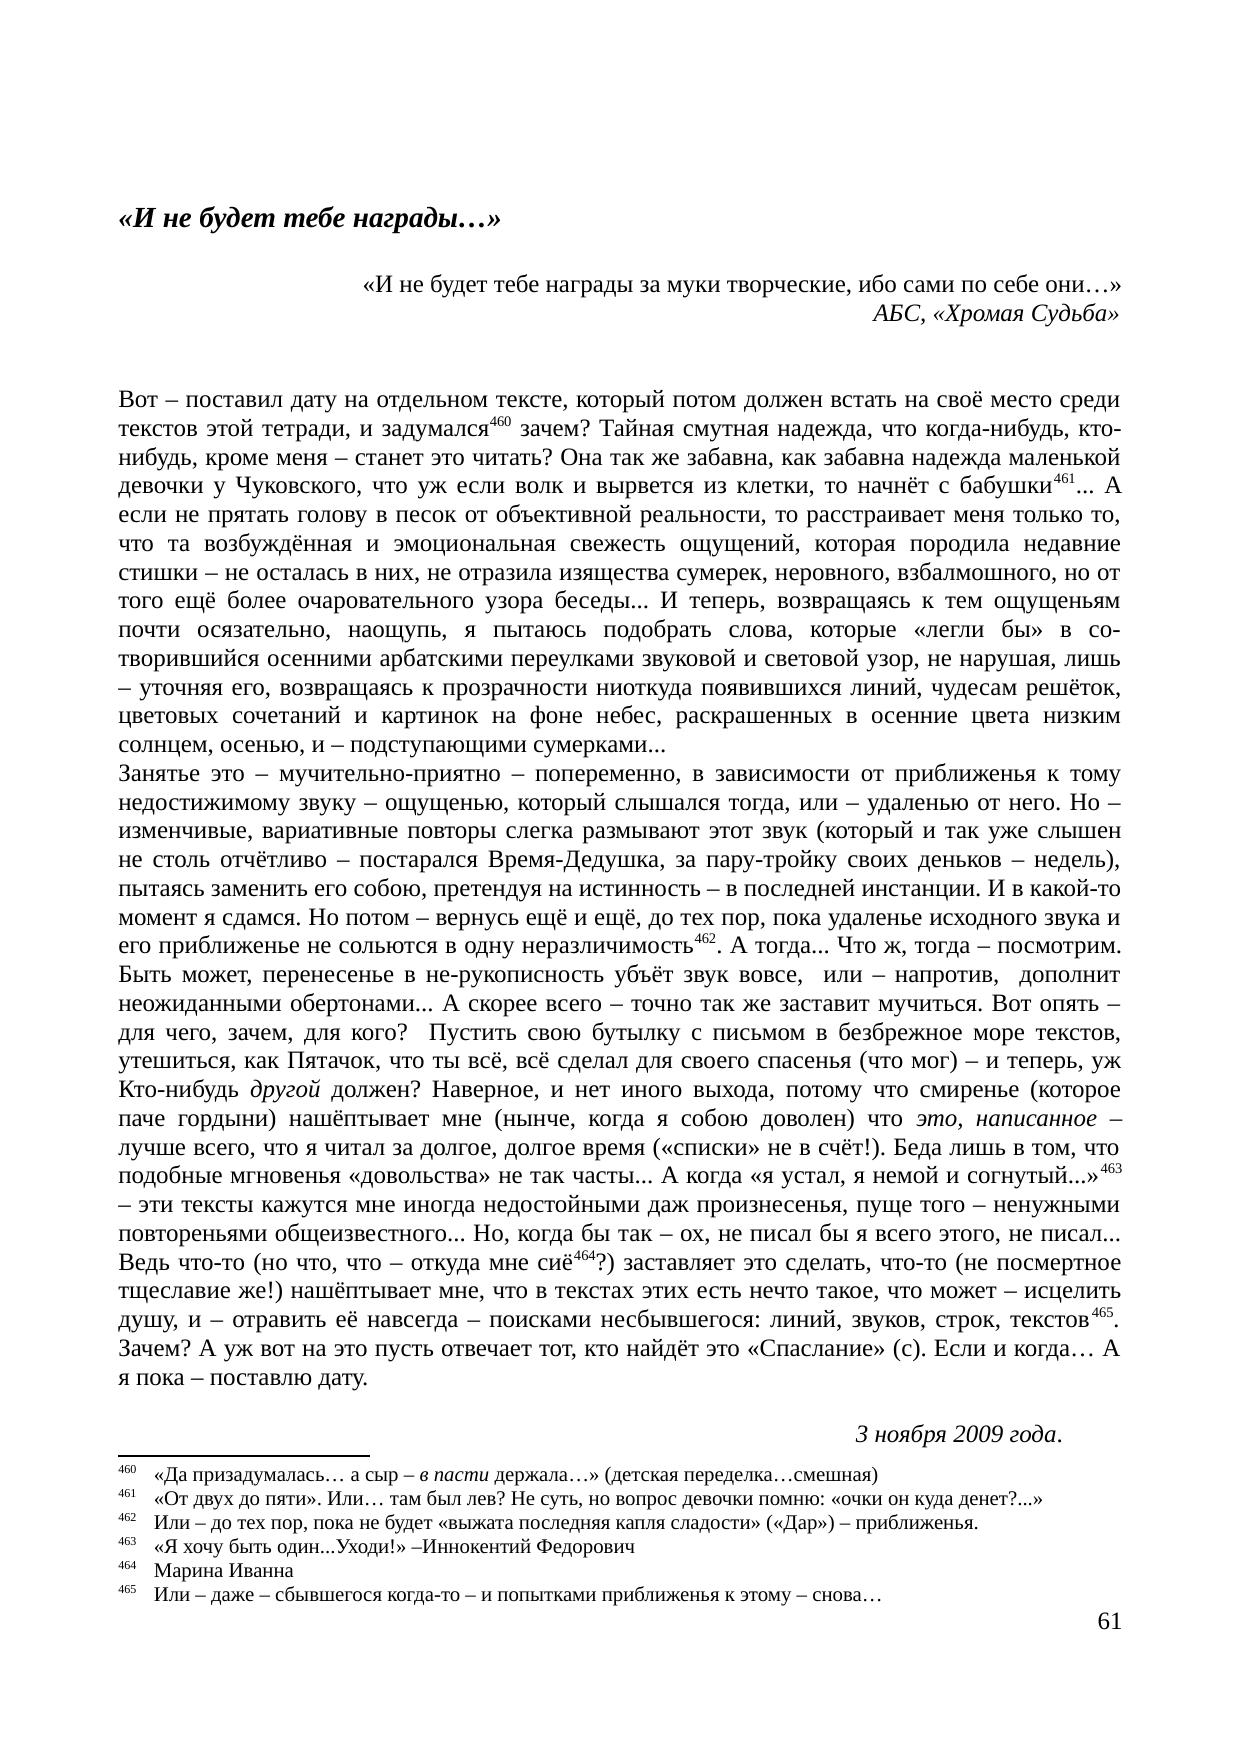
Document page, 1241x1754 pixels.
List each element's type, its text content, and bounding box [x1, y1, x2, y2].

text «От двух до пяти». Или… там был лев? Не суть, но вопрос девочки помню: «очки он куда денет?...» [118, 1486, 1122, 1510]
text Вот – поставил дату на отдельном тексте, который потом должен встать на своё место среди текстов этой тетради, и задумался зачем? Тайная смутная надежда, что когда-нибудь, кто-нибудь, кроме меня – станет это читать? Она так же забавна, как забавна надежда маленькой девочки у Чуковского, что уж если волк и вырвется из клетки, то начнёт с бабушки... А если не прятать голову в песок от объективной реальности, то расстраивает меня только то, что та возбуждённая и эмоциональная свежесть ощущений, которая породила недавние стишки – не осталась в них, не отразила изящества сумерек, неровного, взбалмошного, но от того ещё более очаровательного узора беседы... И теперь, возвращаясь к тем ощущеньям почти осязательно, наощупь, я пытаюсь подобрать слова, которые «легли бы» в со-творившийся осенними арбатскими переулками звуковой и световой узор, не нарушая, лишь – уточняя его, возвращаясь к прозрачности ниоткуда появившихся линий, чудесам решёток, цветовых сочетаний и картинок на фоне небес, раскрашенных в осенние цвета низким солнцем, осенью, и – подступающими сумерками... [118, 384, 1122, 758]
subtitle «И не будет тебе награды…» [118, 201, 1122, 234]
text АБС, «Хромая Судьба» [118, 298, 1122, 327]
text «Я хочу быть один...Уходи!» –Иннокентий Федорович [118, 1534, 1122, 1558]
text 3 ноября 2009 года. [118, 1419, 1122, 1448]
text «Да призадумалась… а сыр – в пасти держала…» (детская переделка…смешная) [118, 1462, 1122, 1486]
text Занятье это – мучительно-приятно – попеременно, в зависимости от приближенья к тому недостижимому звуку – ощущенью, который слышался тогда, или – удаленью от него. Но – изменчивые, вариативные повторы слегка размывают этот звук (который и так уже слышен не столь отчётливо – постарался Время-Дедушка, за пару-тройку своих деньков – недель), пытаясь заменить его собою, претендуя на истинность – в последней инстанции. И в какой-то момент я сдамся. Но потом – вернусь ещё и ещё, до тех пор, пока удаленье исходного звука и его приближенье не сольются в одну неразличимость. А тогда... Что ж, тогда – посмотрим. Быть может, перенесенье в не-рукописность убъёт звук вовсе, или – напротив, дополнит неожиданными обертонами... А скорее всего – точно так же заставит мучиться. Вот опять – для чего, зачем, для кого? Пустить свою бутылку с письмом в безбрежное море текстов, утешиться, как Пятачок, что ты всё, всё сделал для своего спасенья (что мог) – и теперь, уж Кто-нибудь другой должен? Наверное, и нет иного выхода, потому что смиренье (которое паче гордыни) нашёптывает мне (нынче, когда я собою доволен) что это, написанное – лучше всего, что я читал за долгое, долгое время («списки» не в счёт!). Беда лишь в том, что подобные мгновенья «довольства» не так часты... А когда «я устал, я немой и согнутый...» – эти тексты кажутся мне иногда недостойными даж произнесенья, пуще того – ненужными повтореньями общеизвестного... Но, когда бы так – ох, не писал бы я всего этого, не писал... Ведь что-то (но что, что – откуда мне сиё?) заставляет это сделать, что-то (не посмертное тщеславие же!) нашёптывает мне, что в текстах этих есть нечто такое, что может – исцелить душу, и – отравить её навсегда – поисками несбывшегося: линий, звуков, строк, текстов. Зачем? А уж вот на это пусть отвечает тот, кто найдёт это «Спаслание» (с). Если и когда… А я пока – поставлю дату. [118, 758, 1122, 1390]
text «И не будет тебе награды за муки творческие, ибо сами по себе они…» [192, 269, 1122, 298]
text Или – до тех пор, пока не будет «выжата последняя капля сладости» («Дар») – приближенья. [118, 1510, 1122, 1534]
text Или – даже – сбывшегося когда-то – и попытками приближенья к этому – снова… [118, 1582, 1122, 1606]
text Марина Иванна [118, 1558, 1122, 1582]
